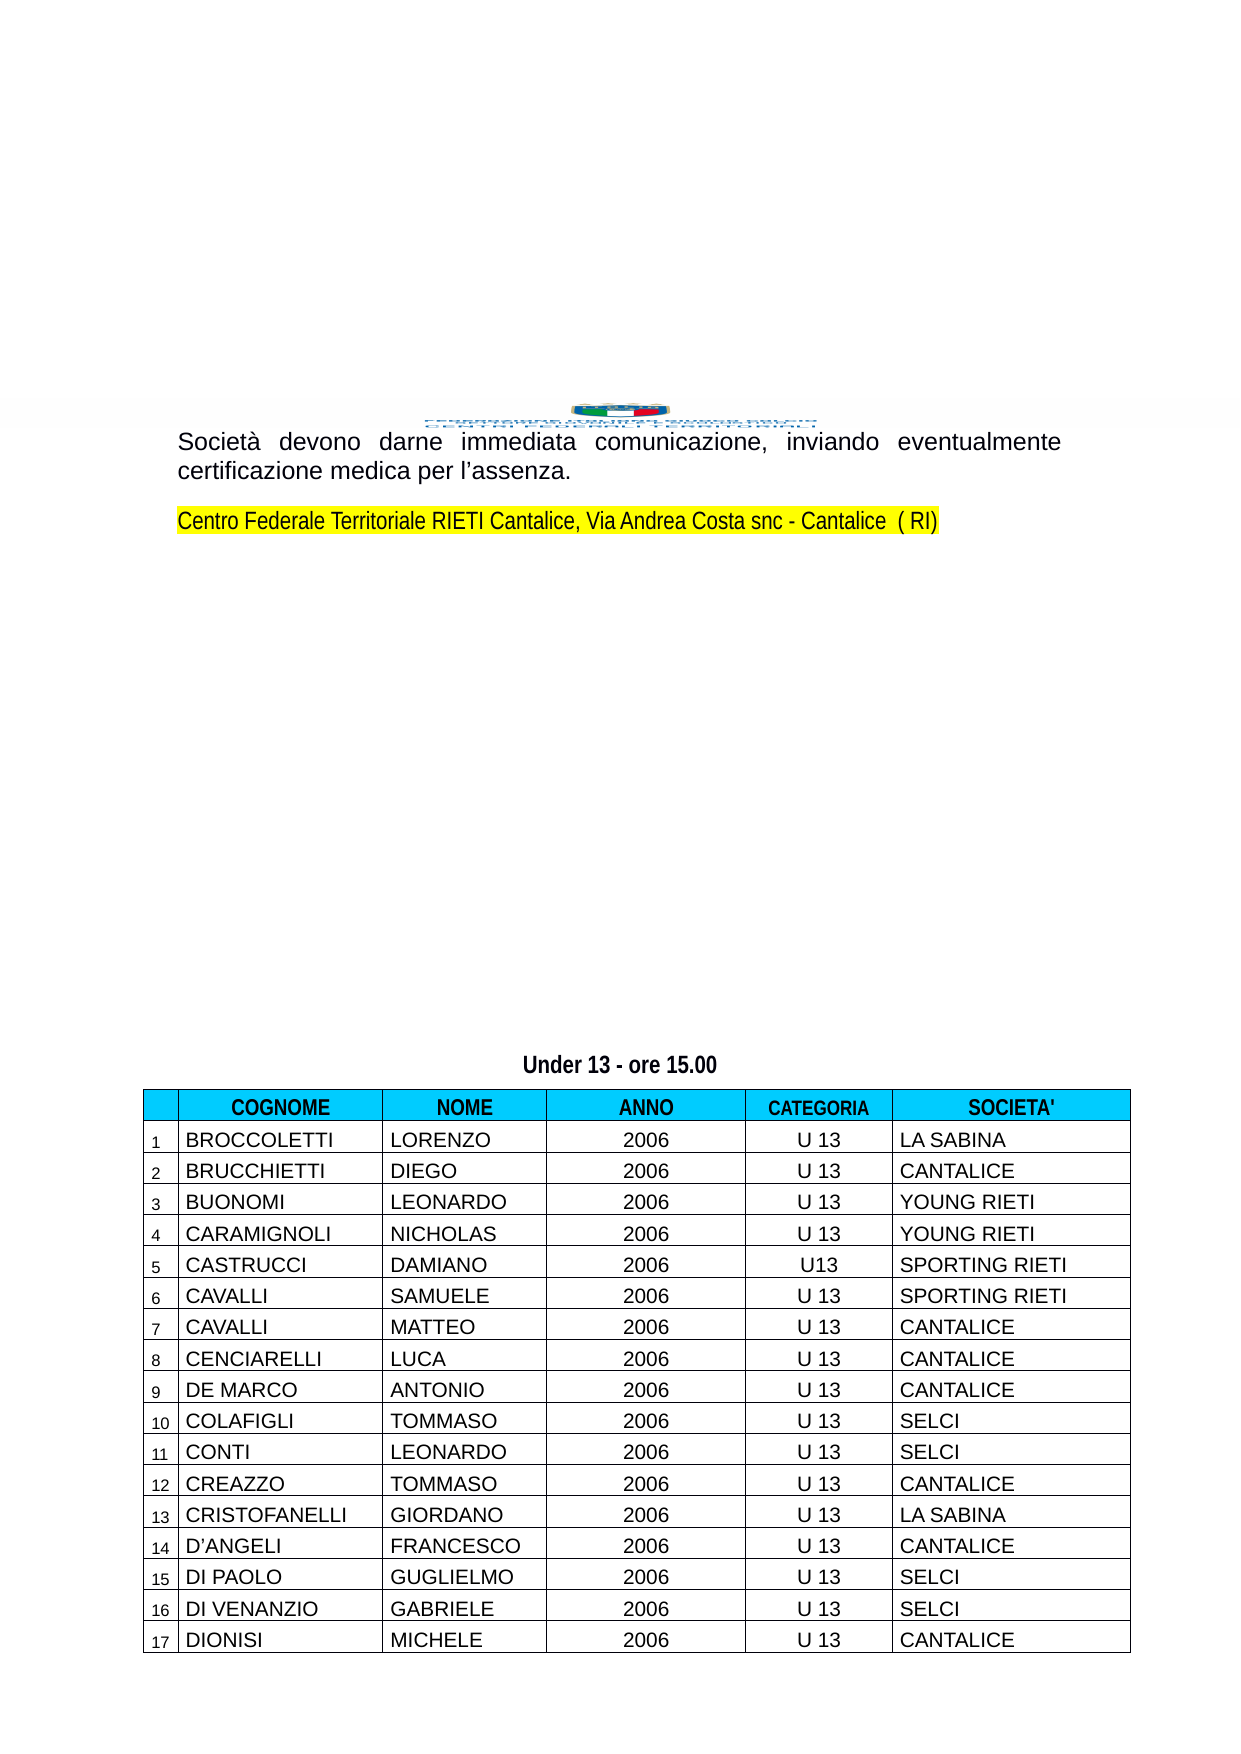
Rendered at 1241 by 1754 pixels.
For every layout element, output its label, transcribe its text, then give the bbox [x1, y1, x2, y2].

table_cell 2006 [547, 1434, 745, 1464]
table_cell COLAFIGLI [179, 1403, 382, 1433]
table_cell LA SABINA [893, 1121, 1130, 1152]
table_cell DIEGO [383, 1153, 546, 1183]
table_cell 14 [144, 1528, 178, 1558]
text Centro Federale Territoriale RIETI Cantalice, Via Andrea Costa snc - Cantalice ( RI) [177, 506, 1063, 534]
table_cell 6 [144, 1278, 178, 1308]
table_cell DI VENANZIO [179, 1590, 382, 1620]
table_cell LEONARDO [383, 1434, 546, 1464]
table_cell 2 [144, 1153, 178, 1183]
table_cell SELCI [893, 1590, 1130, 1620]
table_cell CANTALICE [893, 1621, 1130, 1652]
table_cell U 13 [746, 1153, 892, 1183]
table_cell NICHOLAS [383, 1215, 546, 1245]
table_cell CASTRUCCI [179, 1246, 382, 1277]
table_cell 2006 [547, 1121, 745, 1152]
table_cell CANTALICE [893, 1153, 1130, 1183]
table_header SOCIETA' [893, 1090, 1130, 1120]
table_cell YOUNG RIETI [893, 1184, 1130, 1214]
text Società devono darne immediata comunicazione, inviando eventualmente certificazione medica per l’assenza. [177, 428, 1063, 485]
table_cell GUGLIELMO [383, 1559, 546, 1589]
table_cell YOUNG RIETI [893, 1215, 1130, 1245]
table_cell 1 [144, 1121, 178, 1152]
table_cell MICHELE [383, 1621, 546, 1652]
table_cell 16 [144, 1590, 178, 1620]
table_cell DE MARCO [179, 1371, 382, 1402]
table_cell CARAMIGNOLI [179, 1215, 382, 1245]
table_cell 9 [144, 1371, 178, 1402]
table_cell 8 [144, 1340, 178, 1370]
table_cell LUCA [383, 1340, 546, 1370]
table_cell 15 [144, 1559, 178, 1589]
table_cell U 13 [746, 1559, 892, 1589]
table_cell SELCI [893, 1434, 1130, 1464]
table_cell CAVALLI [179, 1309, 382, 1339]
table_cell U 13 [746, 1371, 892, 1402]
table_cell BROCCOLETTI [179, 1121, 382, 1152]
table_cell BUONOMI [179, 1184, 382, 1214]
table_cell SPORTING RIETI [893, 1278, 1130, 1308]
table_cell CANTALICE [893, 1465, 1130, 1495]
table_header NOME [383, 1090, 546, 1120]
table_cell TOMMASO [383, 1403, 546, 1433]
table_cell 2006 [547, 1590, 745, 1620]
table_cell CANTALICE [893, 1309, 1130, 1339]
table_cell U 13 [746, 1340, 892, 1370]
table_header ANNO [547, 1090, 745, 1120]
table_cell DIONISI [179, 1621, 382, 1652]
table_cell 5 [144, 1246, 178, 1277]
table_cell BRUCCHIETTI [179, 1153, 382, 1183]
table_cell U 13 [746, 1184, 892, 1214]
table_cell U 13 [746, 1278, 892, 1308]
table_header COGNOME [179, 1090, 382, 1120]
table_cell GIORDANO [383, 1496, 546, 1527]
table_cell 2006 [547, 1465, 745, 1495]
table_cell CREAZZO [179, 1465, 382, 1495]
table_cell CONTI [179, 1434, 382, 1464]
table_cell CANTALICE [893, 1528, 1130, 1558]
table_cell SELCI [893, 1559, 1130, 1589]
table_cell 13 [144, 1496, 178, 1527]
table_cell 7 [144, 1309, 178, 1339]
table_cell CENCIARELLI [179, 1340, 382, 1370]
table_cell U 13 [746, 1215, 892, 1245]
table_cell 2006 [547, 1184, 745, 1214]
table_cell U 13 [746, 1528, 892, 1558]
table_cell CRISTOFANELLI [179, 1496, 382, 1527]
table_cell LEONARDO [383, 1184, 546, 1214]
table_cell U 13 [746, 1121, 892, 1152]
table_cell 4 [144, 1215, 178, 1245]
table_cell 3 [144, 1184, 178, 1214]
table_header [144, 1090, 178, 1120]
table_cell CAVALLI [179, 1278, 382, 1308]
table_cell GABRIELE [383, 1590, 546, 1620]
table_cell 11 [144, 1434, 178, 1464]
table_cell 2006 [547, 1496, 745, 1527]
table_cell CANTALICE [893, 1340, 1130, 1370]
table_cell 2006 [547, 1153, 745, 1183]
picture [0, 398, 1241, 428]
table_cell 2006 [547, 1340, 745, 1370]
table_cell MATTEO [383, 1309, 546, 1339]
table_cell U 13 [746, 1465, 892, 1495]
table_cell SELCI [893, 1403, 1130, 1433]
table_cell 2006 [547, 1371, 745, 1402]
table_cell TOMMASO [383, 1465, 546, 1495]
table_cell U 13 [746, 1309, 892, 1339]
table_cell 2006 [547, 1215, 745, 1245]
table_cell U13 [746, 1246, 892, 1277]
text Under 13 - ore 15.00 [177, 1050, 1063, 1079]
table_cell DI PAOLO [179, 1559, 382, 1589]
table_cell ANTONIO [383, 1371, 546, 1402]
table_cell 2006 [547, 1621, 745, 1652]
table_cell 2006 [547, 1403, 745, 1433]
table_cell 2006 [547, 1246, 745, 1277]
table_cell CANTALICE [893, 1371, 1130, 1402]
table_cell DAMIANO [383, 1246, 546, 1277]
table_header CATEGORIA [746, 1090, 892, 1120]
table_cell D’ANGELI [179, 1528, 382, 1558]
table_cell 17 [144, 1621, 178, 1652]
table_cell 10 [144, 1403, 178, 1433]
table_cell U 13 [746, 1621, 892, 1652]
table_cell 2006 [547, 1528, 745, 1558]
table_cell U 13 [746, 1590, 892, 1620]
table_cell U 13 [746, 1434, 892, 1464]
table_cell LORENZO [383, 1121, 546, 1152]
table_cell FRANCESCO [383, 1528, 546, 1558]
table_cell U 13 [746, 1403, 892, 1433]
table_cell SAMUELE [383, 1278, 546, 1308]
table_cell 2006 [547, 1278, 745, 1308]
table_cell U 13 [746, 1496, 892, 1527]
table_cell 12 [144, 1465, 178, 1495]
table_cell 2006 [547, 1309, 745, 1339]
table_cell 2006 [547, 1559, 745, 1589]
table_cell SPORTING RIETI [893, 1246, 1130, 1277]
table_cell LA SABINA [893, 1496, 1130, 1527]
